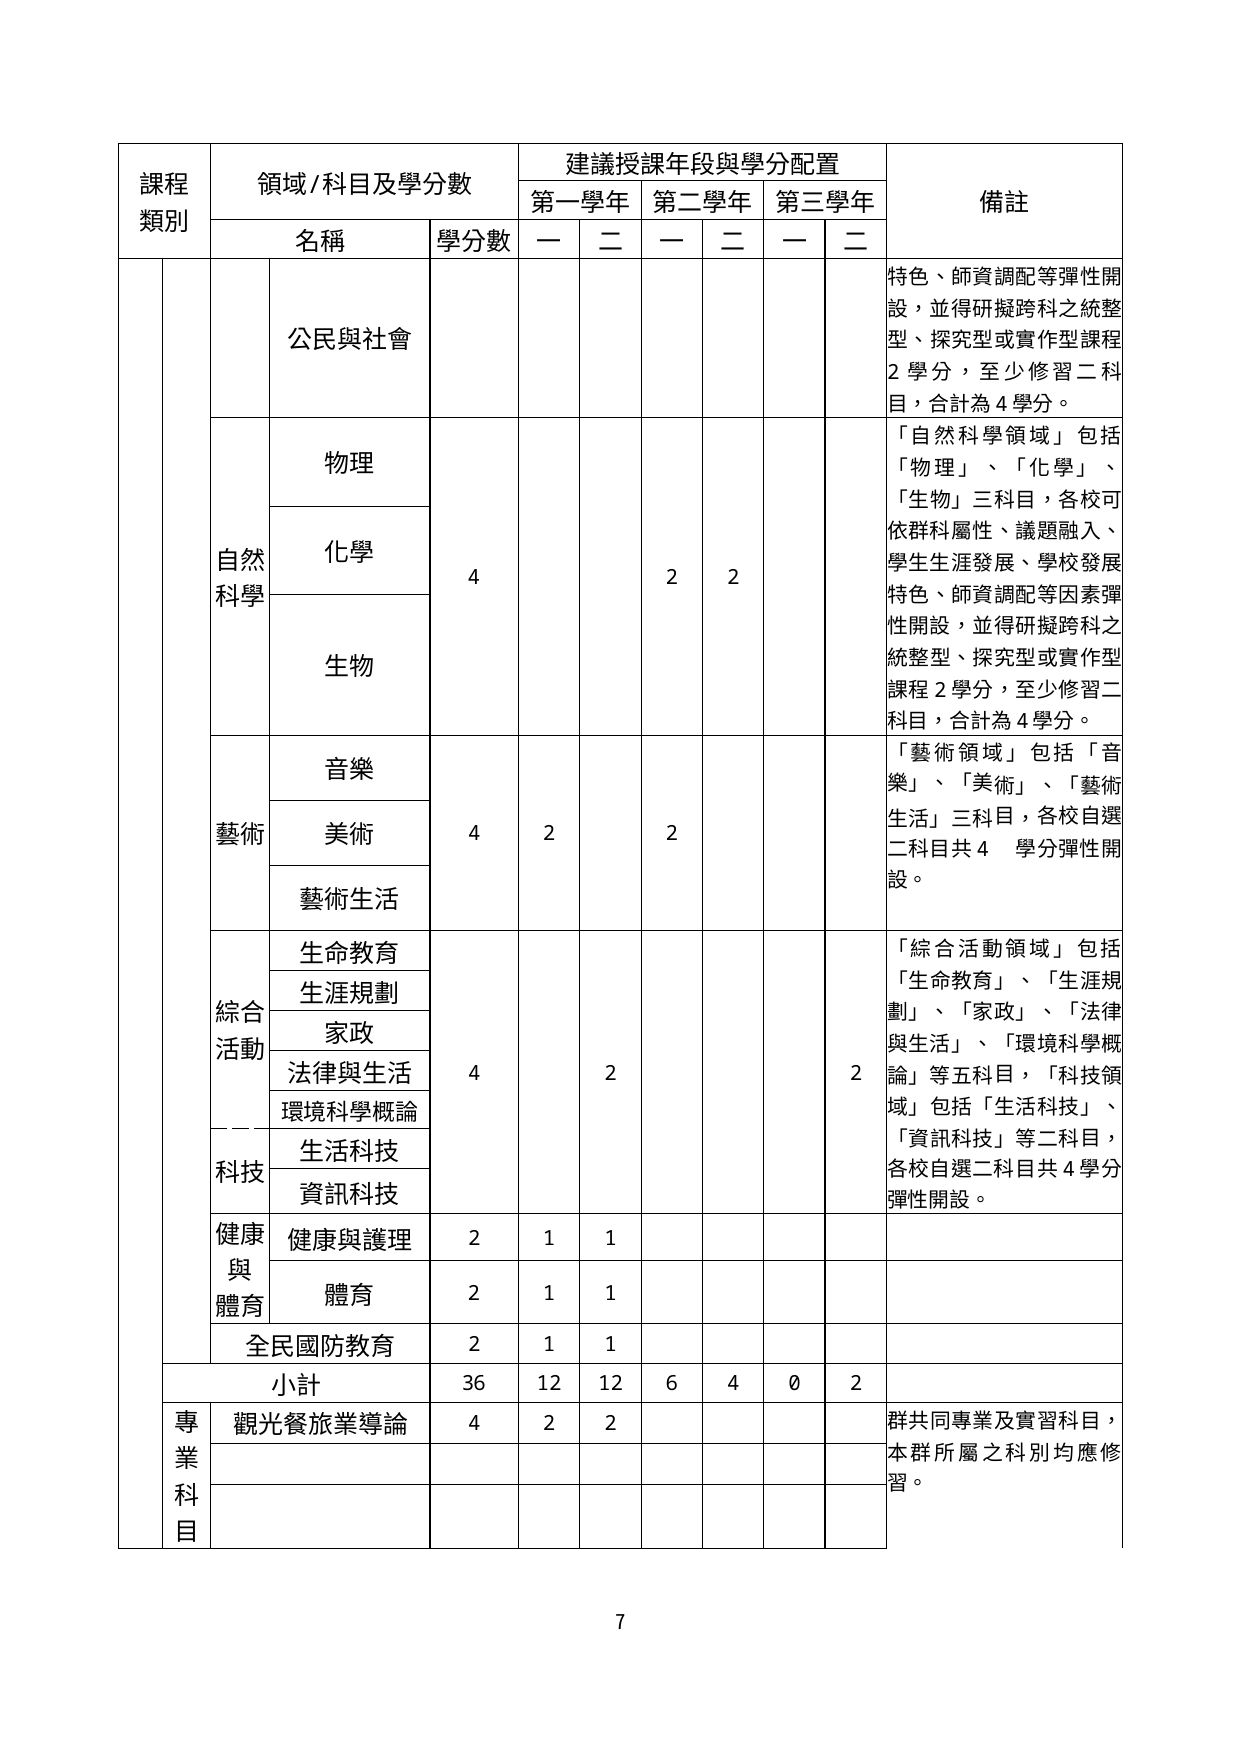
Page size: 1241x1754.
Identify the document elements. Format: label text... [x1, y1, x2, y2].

table_cell 體育 [270, 1261, 429, 1323]
table_cell [431, 1485, 518, 1548]
table_cell [642, 1324, 702, 1363]
table_cell 法律與生活 [270, 1051, 429, 1090]
table_cell 二 [826, 220, 886, 258]
table_cell 藝術 [211, 736, 269, 930]
table_cell 2 [519, 736, 579, 930]
table_cell [887, 1324, 1122, 1363]
table_cell [703, 931, 763, 1213]
table_cell 二 [703, 220, 763, 258]
table_cell [764, 1485, 824, 1548]
table_header 建議授課年段與學分配置 [519, 144, 886, 180]
table_cell 1 [580, 1324, 641, 1363]
table_cell [642, 1261, 702, 1323]
table_header 領域/科目及學分數 [211, 144, 518, 219]
table_cell 觀光餐旅業導論 [211, 1403, 429, 1443]
table_cell [580, 1444, 641, 1484]
table_cell [764, 1261, 824, 1323]
table_cell [703, 259, 763, 417]
table_cell [211, 1485, 429, 1548]
table_cell [119, 259, 162, 1548]
table_header 備註 [887, 144, 1122, 258]
table_cell [431, 259, 518, 417]
table_cell 專業科目 [163, 1403, 210, 1548]
table_cell 4 [431, 1403, 518, 1443]
table_cell 音樂 [270, 736, 429, 800]
table_cell 第二學年 [642, 181, 763, 219]
table_cell [887, 1261, 1122, 1323]
table_cell 美術 [270, 801, 429, 865]
table_cell 2 [642, 736, 702, 930]
table_cell [431, 1444, 518, 1484]
table_cell 4 [431, 736, 518, 930]
table_cell 物理 [270, 418, 429, 506]
table_cell [580, 1485, 641, 1548]
table_cell 生命教育 [270, 931, 429, 970]
table_cell [519, 418, 579, 735]
table_cell 自然 科學 [211, 418, 269, 735]
table_cell [826, 259, 886, 417]
table_cell [826, 1444, 886, 1484]
table_cell 一 [519, 220, 579, 258]
table_cell [764, 931, 824, 1213]
table_cell 2 [826, 1364, 886, 1402]
table_cell 36 [431, 1364, 518, 1402]
table_cell [826, 418, 886, 735]
table_cell 1 [519, 1261, 579, 1323]
table_cell [826, 1261, 886, 1323]
table_header 課程 類別 [119, 144, 210, 258]
table_cell [519, 1485, 579, 1548]
table_cell 小計 [163, 1364, 429, 1402]
table_cell 2 [703, 418, 763, 735]
table_cell [703, 1261, 763, 1323]
table_cell 2 [580, 1403, 641, 1443]
table_cell [642, 1485, 702, 1548]
table_cell [519, 931, 579, 1213]
table_cell [580, 418, 641, 735]
table_cell [642, 1403, 702, 1443]
table_cell [642, 931, 702, 1213]
table_cell 藝術生活 [270, 866, 429, 930]
table_cell [519, 259, 579, 417]
table_cell [887, 1364, 1122, 1402]
table_cell [826, 1214, 886, 1260]
table_cell 2 [431, 1261, 518, 1323]
table_cell 第三學年 [764, 181, 886, 219]
table_cell 12 [580, 1364, 641, 1402]
table_cell 家政 [270, 1011, 429, 1050]
table_cell 1 [519, 1324, 579, 1363]
table_cell [826, 1485, 886, 1548]
table_cell 1 [580, 1261, 641, 1323]
table_cell [826, 1324, 886, 1363]
table_cell 公民與社會 [270, 259, 429, 417]
table_cell [163, 259, 210, 1363]
table_cell 2 [580, 931, 641, 1213]
table_cell 一 [764, 220, 824, 258]
table_cell [703, 1403, 763, 1443]
table_cell [703, 1485, 763, 1548]
table_cell 4 [431, 931, 518, 1213]
table_cell 科技 [211, 1128, 269, 1213]
table_cell 生活科技 [270, 1129, 429, 1167]
table_cell [211, 259, 269, 417]
table_cell 學分數 [431, 220, 518, 258]
table_cell 資訊科技 [270, 1169, 429, 1213]
table_cell [887, 1214, 1122, 1260]
table_cell 群共同專業及實習科目，本群所屬之科別均應修習。 [887, 1403, 1122, 1548]
table_cell 健康 與 體育 [211, 1214, 269, 1323]
table_cell [764, 1403, 824, 1443]
table_cell 生涯規劃 [270, 971, 429, 1010]
table_cell [703, 1444, 763, 1484]
table_cell 1 [580, 1214, 641, 1260]
table_cell 2 [642, 418, 702, 735]
table_cell 「綜合活動領域」包括「生命教育」、「生涯規劃」、「家政」、「法律與生活」、「環境科學概論」等五科目，「科技領域」包括「生活科技」、「資訊科技」等二科目，各校自選二科目共4學分彈性開設。 [887, 931, 1122, 1213]
table_cell 全民國防教育 [211, 1324, 429, 1363]
table_cell 第一學年 [519, 181, 641, 219]
table_cell 健康與護理 [270, 1214, 429, 1260]
table_cell 名稱 [211, 220, 429, 258]
table_cell [642, 1444, 702, 1484]
table_cell 2 [431, 1214, 518, 1260]
table_cell [764, 259, 824, 417]
table_cell [580, 259, 641, 417]
table_cell 1 [519, 1214, 579, 1260]
table_cell [211, 1444, 429, 1484]
table_cell [642, 1214, 702, 1260]
table_cell 一 [642, 220, 702, 258]
table_cell 環境科學概論 [270, 1091, 429, 1127]
table_cell [703, 736, 763, 930]
table_cell 4 [431, 418, 518, 735]
table_cell [764, 736, 824, 930]
table_cell 二 [580, 220, 641, 258]
table_cell 2 [431, 1324, 518, 1363]
table_cell 「藝術領域」包括「音樂」、「美術」、「藝術生活」三科目，各校自選二科目共4 學分彈性開設。 [887, 736, 1122, 930]
table_cell [826, 1403, 886, 1443]
table_cell [580, 736, 641, 930]
table_cell 化學 [270, 507, 429, 594]
table_cell [764, 1324, 824, 1363]
table_cell 6 [642, 1364, 702, 1402]
table_cell [519, 1444, 579, 1484]
table_cell [826, 736, 886, 930]
table_cell [764, 1444, 824, 1484]
table_cell [703, 1214, 763, 1260]
table_cell [764, 418, 824, 735]
table_cell 4 [703, 1364, 763, 1402]
table_cell [642, 259, 702, 417]
table_cell 綜合活動 [211, 931, 269, 1127]
table_cell 2 [519, 1403, 579, 1443]
table_cell 生物 [270, 595, 429, 735]
table_cell 0 [764, 1364, 824, 1402]
table_cell [764, 1214, 824, 1260]
table_cell [703, 1324, 763, 1363]
table_cell 2 [826, 931, 886, 1213]
table_cell 「自然科學領域」包括「物理」、「化學」、「生物」三科目，各校可依群科屬性、議題融入、學生生涯發展、學校發展特色、師資調配等因素彈性開設，並得研擬跨科之統整型、探究型或實作型課程2學分，至少修習二科目，合計為4學分。 [887, 418, 1122, 735]
table_cell 12 [519, 1364, 579, 1402]
table_cell 特色、師資調配等彈性開設，並得研擬跨科之統整型、探究型或實作型課程2學分，至少修習二科目，合計為4學分。 [887, 259, 1122, 417]
